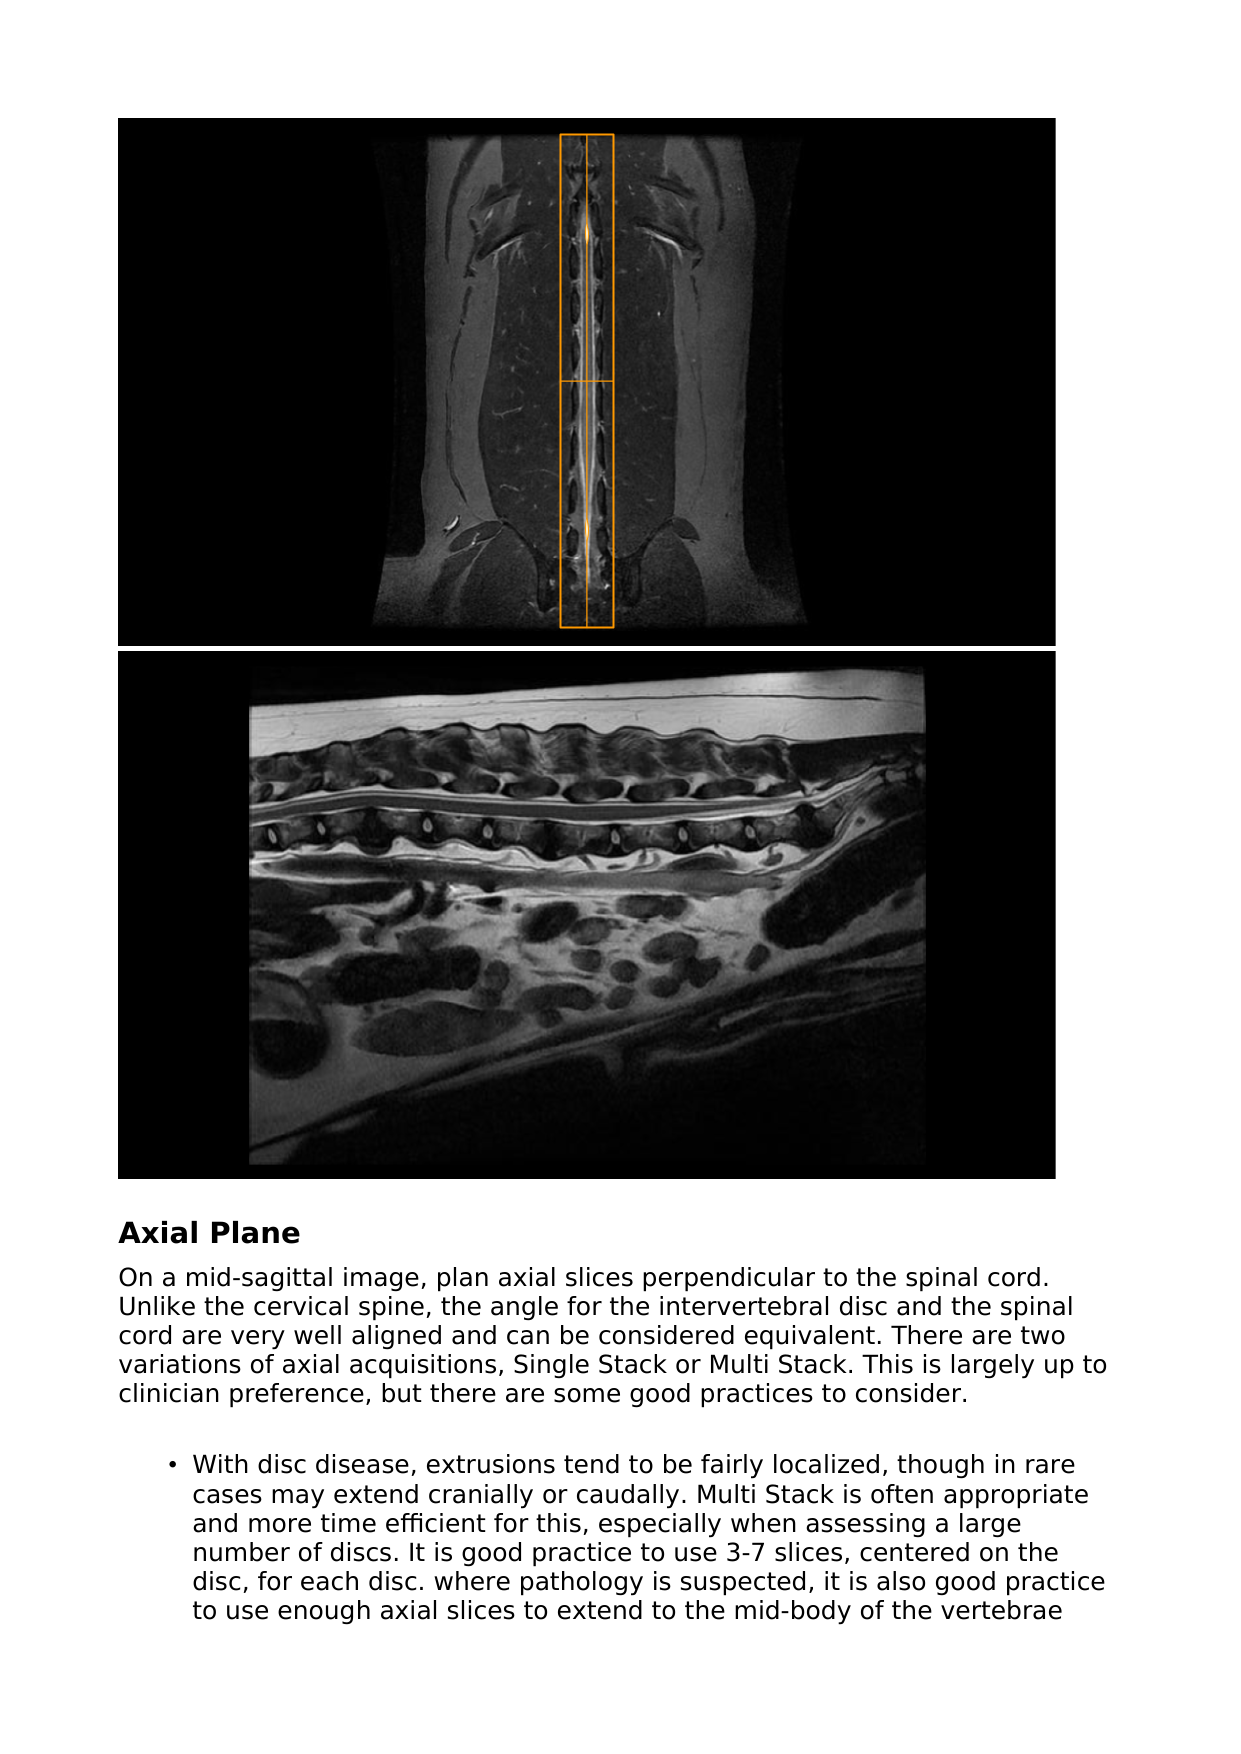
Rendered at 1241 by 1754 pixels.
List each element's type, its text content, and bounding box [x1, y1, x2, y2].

text On a mid-sagittal image, plan axial slices perpendicular to the spinal cord. Unlike the cervical spine, the angle for the intervertebral disc and the spinal cord are very well aligned and can be considered equivalent. There are two variations of axial acquisitions, Single Stack or Multi Stack. This is largely up to clinician preference, but there are some good practices to consider. [118, 1263, 1122, 1409]
list With disc disease, extrusions tend to be fairly localized, though in rare cases may extend cranially or caudally. Multi Stack is often appropriate and more time efficient for this, especially when assessing a large number of discs. It is good practice to use 3-7 slices, centered on the disc, for each disc. where pathology is suspected, it is also good practice to use enough axial slices to extend to the mid-body of the vertebrae [177, 1451, 1122, 1626]
picture [118, 118, 1056, 646]
subtitle Axial Plane [118, 1216, 1122, 1250]
picture [118, 651, 1056, 1179]
